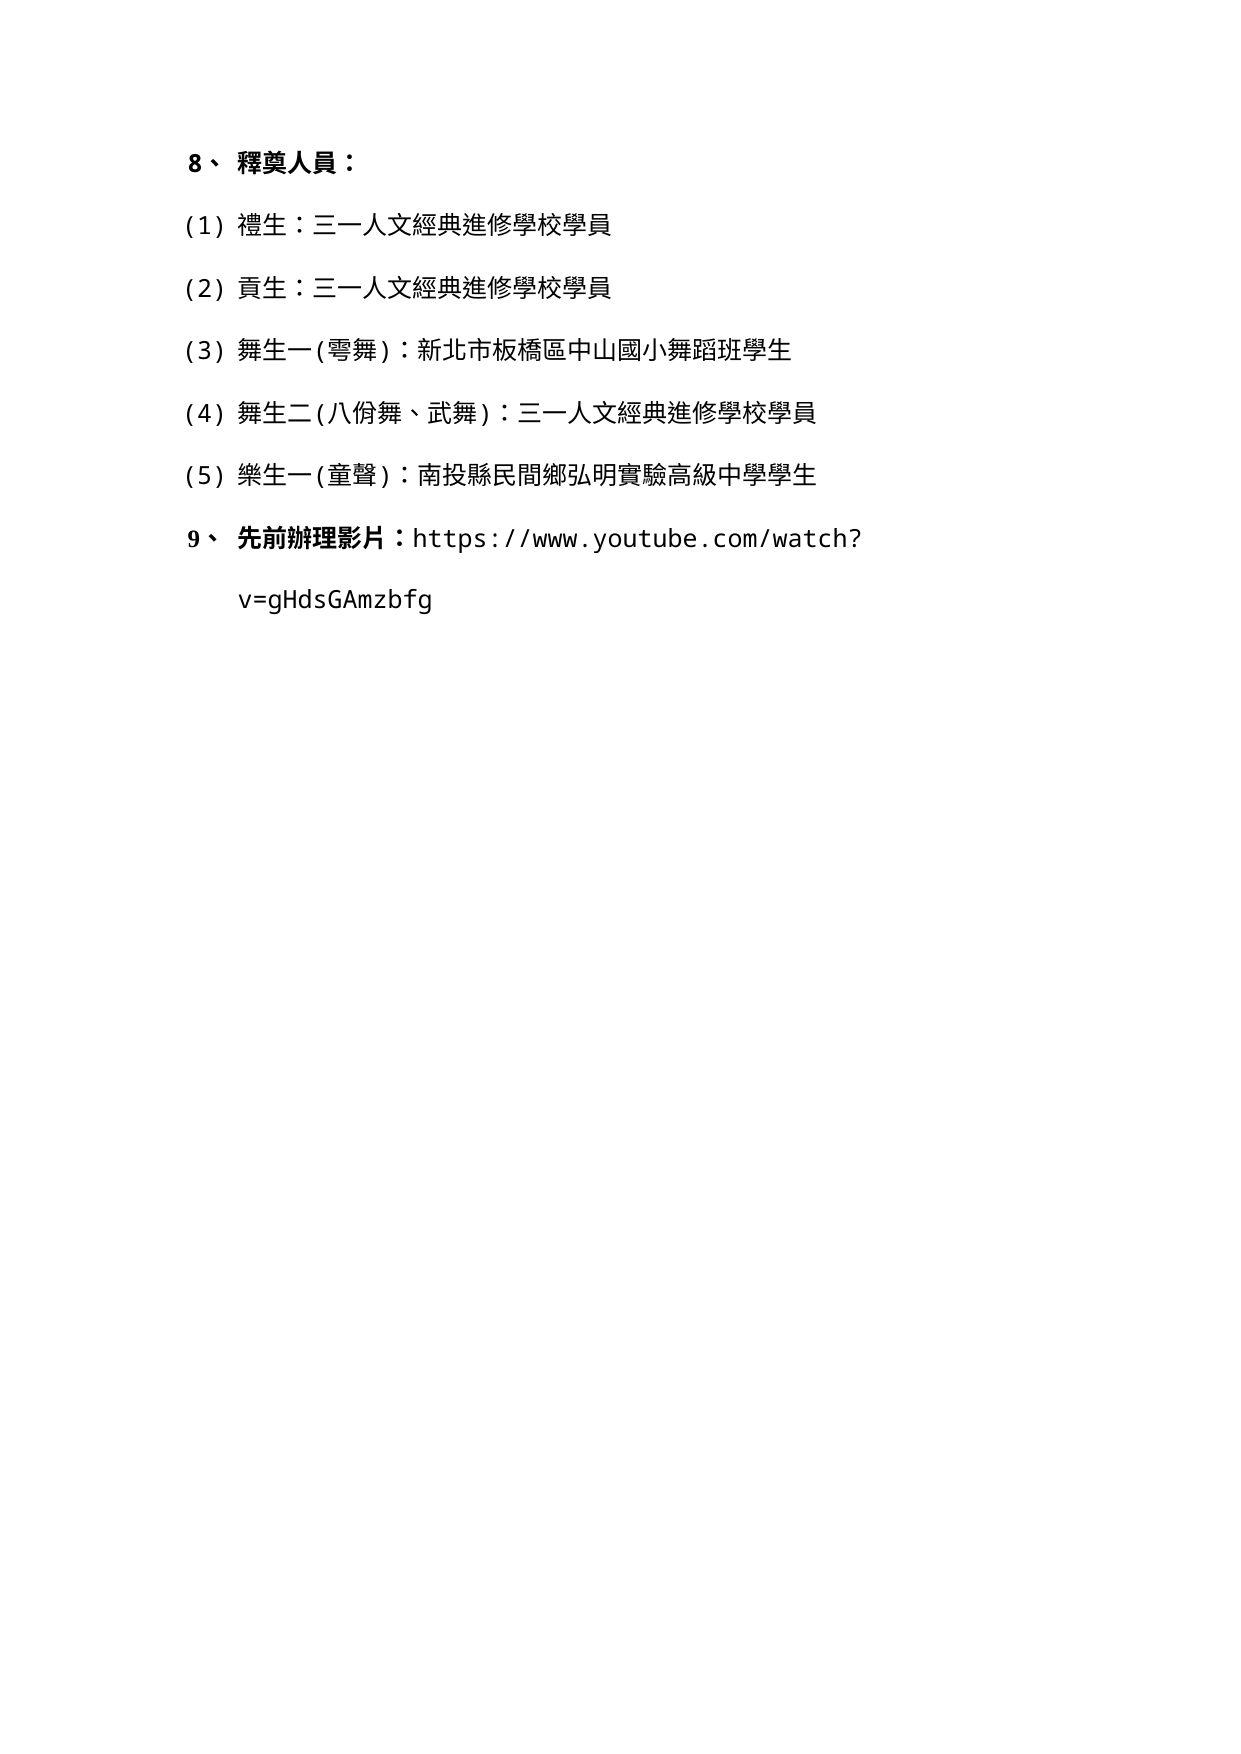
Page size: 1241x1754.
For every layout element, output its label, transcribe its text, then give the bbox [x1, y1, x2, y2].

list 先前辦理影片：https://www.youtube.com/watch?v=gHdsGAmzbfg [187, 494, 1053, 619]
list 樂生一(童聲)：南投縣民間鄉弘明實驗高級中學學生 [182, 432, 1053, 494]
list 舞生二(八佾舞、武舞)：三一人文經典進修學校學員 [182, 369, 1053, 432]
list 釋奠人員： [187, 119, 1053, 182]
list 貢生：三一人文經典進修學校學員 [182, 244, 1053, 307]
list 禮生：三一人文經典進修學校學員 [182, 182, 1053, 244]
list 舞生一(雩舞)：新北市板橋區中山國小舞蹈班學生 [182, 307, 1053, 369]
